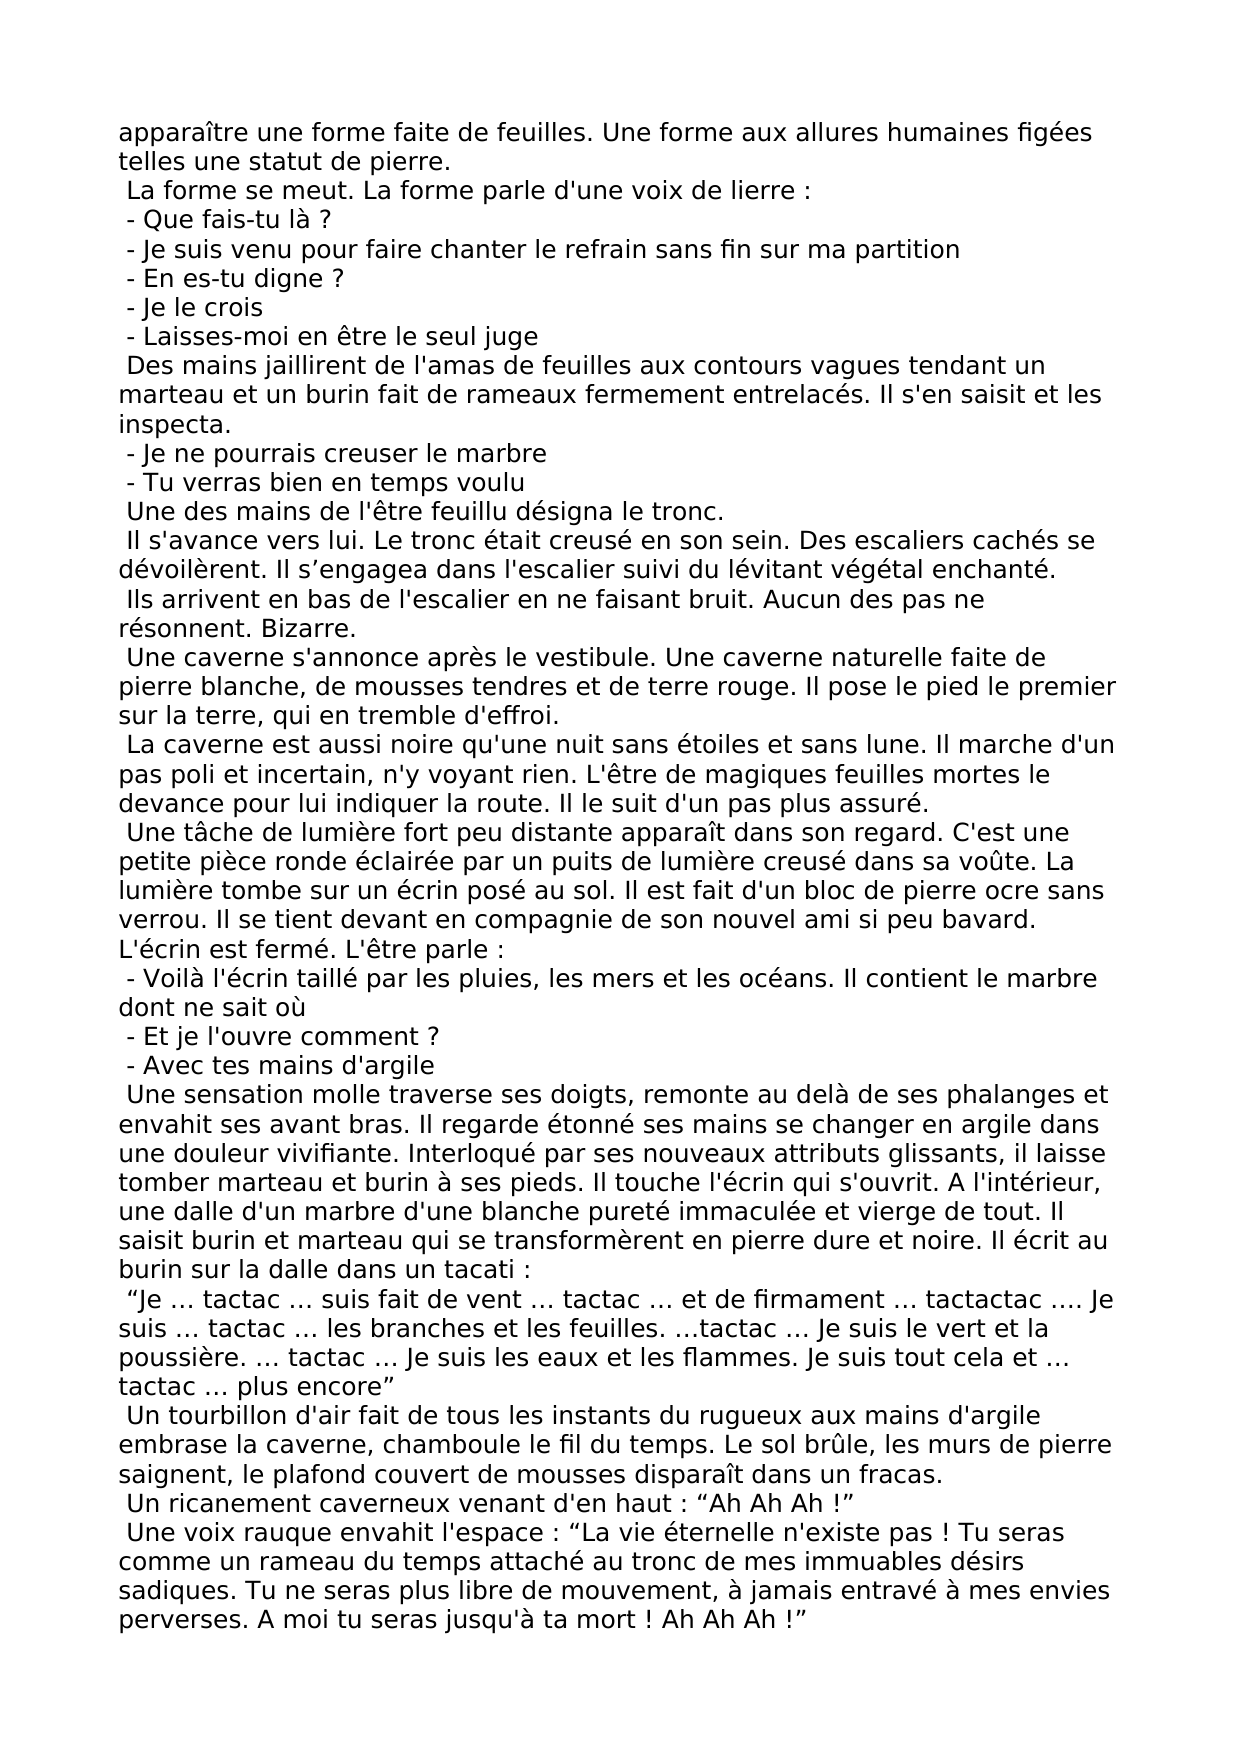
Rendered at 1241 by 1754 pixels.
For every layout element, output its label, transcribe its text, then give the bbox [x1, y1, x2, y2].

text apparaître une forme faite de feuilles. Une forme aux allures humaines figées telles une statut de pierre. La forme se meut. La forme parle d'une voix de lierre : - Que fais-tu là ? - Je suis venu pour faire chanter le refrain sans fin sur ma partition - En es-tu digne ? - Je le crois - Laisses-moi en être le seul juge Des mains jaillirent de l'amas de feuilles aux contours vagues tendant un marteau et un burin fait de rameaux fermement entrelacés. Il s'en saisit et les inspecta. - Je ne pourrais creuser le marbre - Tu verras bien en temps voulu Une des mains de l'être feuillu désigna le tronc. Il s'avance vers lui. Le tronc était creusé en son sein. Des escaliers cachés se dévoilèrent. Il s’engagea dans l'escalier suivi du lévitant végétal enchanté. Ils arrivent en bas de l'escalier en ne faisant bruit. Aucun des pas ne résonnent. Bizarre. Une caverne s'annonce après le vestibule. Une caverne naturelle faite de pierre blanche, de mousses tendres et de terre rouge. Il pose le pied le premier sur la terre, qui en tremble d'effroi. La caverne est aussi noire qu'une nuit sans étoiles et sans lune. Il marche d'un pas poli et incertain, n'y voyant rien. L'être de magiques feuilles mortes le devance pour lui indiquer la route. Il le suit d'un pas plus assuré. Une tâche de lumière fort peu distante apparaît dans son regard. C'est une petite pièce ronde éclairée par un puits de lumière creusé dans sa voûte. La lumière tombe sur un écrin posé au sol. Il est fait d'un bloc de pierre ocre sans verrou. Il se tient devant en compagnie de son nouvel ami si peu bavard. L'écrin est fermé. L'être parle : - Voilà l'écrin taillé par les pluies, les mers et les océans. Il contient le marbre dont ne sait où - Et je l'ouvre comment ? - Avec tes mains d'argile Une sensation molle traverse ses doigts, remonte au delà de ses phalanges et envahit ses avant bras. Il regarde étonné ses mains se changer en argile dans une douleur vivifiante. Interloqué par ses nouveaux attributs glissants, il laisse tomber marteau et burin à ses pieds. Il touche l'écrin qui s'ouvrit. A l'intérieur, une dalle d'un marbre d'une blanche pureté immaculée et vierge de tout. Il saisit burin et marteau qui se transformèrent en pierre dure et noire. Il écrit au burin sur la dalle dans un tacati : “Je … tactac … suis fait de vent … tactac … et de firmament … tactactac …. Je suis … tactac … les branches et les feuilles. …tactac … Je suis le vert et la poussière. … tactac … Je suis les eaux et les flammes. Je suis tout cela et … tactac … plus encore” Un tourbillon d'air fait de tous les instants du rugueux aux mains d'argile embrase la caverne, chamboule le fil du temps. Le sol brûle, les murs de pierre saignent, le plafond couvert de mousses disparaît dans un fracas. Un ricanement caverneux venant d'en haut : “Ah Ah Ah !” Une voix rauque envahit l'espace : “La vie éternelle n'existe pas ! Tu seras comme un rameau du temps attaché au tronc de mes immuables désirs sadiques. Tu ne seras plus libre de mouvement, à jamais entravé à mes envies perverses. A moi tu seras jusqu'à ta mort ! Ah Ah Ah !” [118, 118, 1122, 1635]
